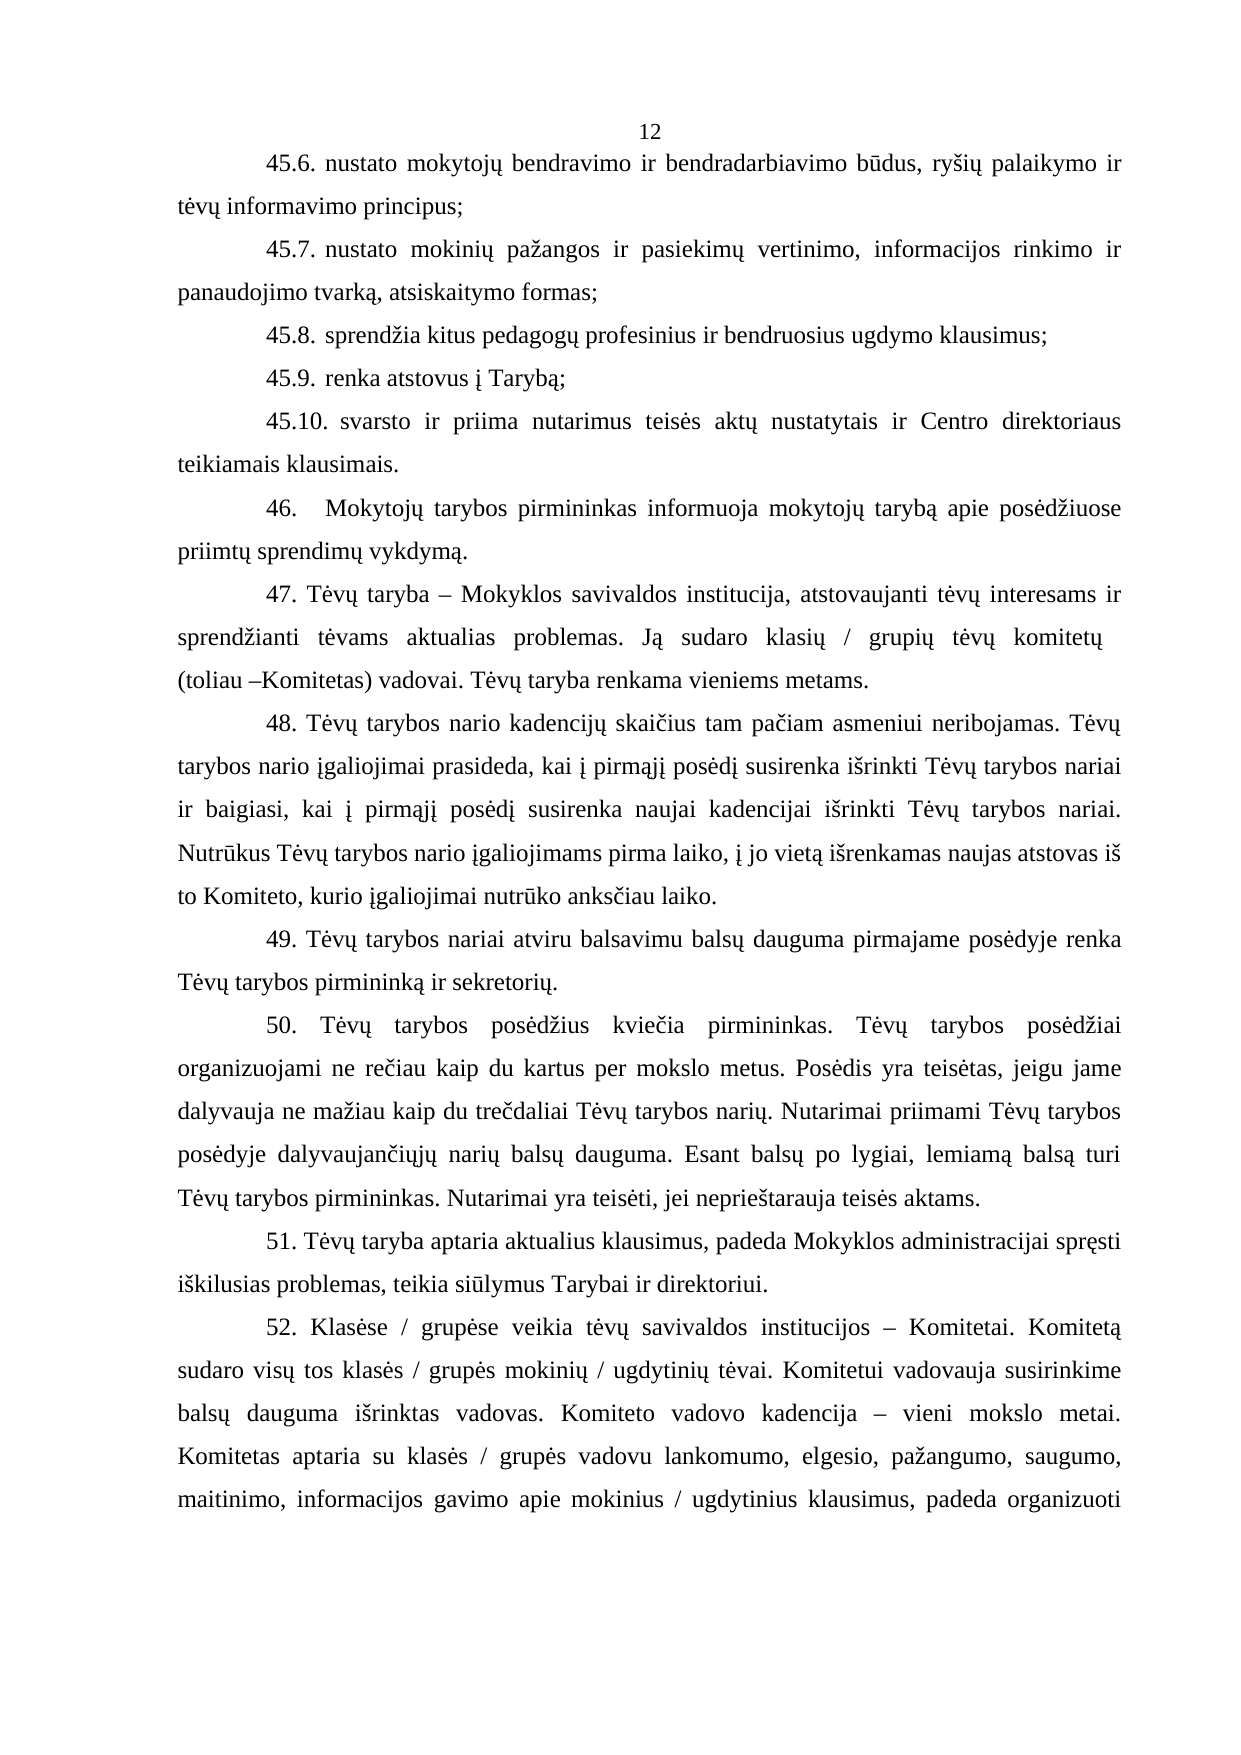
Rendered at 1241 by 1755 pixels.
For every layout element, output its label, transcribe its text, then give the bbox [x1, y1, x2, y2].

text 52. Klasėse / grupėse veikia tėvų savivaldos institucijos – Komitetai. Komitetą sudaro visų tos klasės / grupės mokinių / ugdytinių tėvai. Komitetui vadovauja susirinkime balsų dauguma išrinktas vadovas. Komiteto vadovo kadencija – vieni mokslo metai. Komitetas aptaria su klasės / grupės vadovu lankomumo, elgesio, pažangumo, saugumo, maitinimo, informacijos gavimo apie mokinius / ugdytinius klausimus, padeda organizuoti [177, 1312, 1122, 1513]
text 45.10. svarsto ir priima nutarimus teisės aktų nustatytais ir Centro direktoriaus teikiamais klausimais. [177, 406, 1122, 478]
text 50. Tėvų tarybos posėdžius kviečia pirmininkas. Tėvų tarybos posėdžiai organizuojami ne rečiau kaip du kartus per mokslo metus. Posėdis yra teisėtas, jeigu jame dalyvauja ne mažiau kaip du trečdaliai Tėvų tarybos narių. Nutarimai priimami Tėvų tarybos posėdyje dalyvaujančiųjų narių balsų dauguma. Esant balsų po lygiai, lemiamą balsą turi Tėvų tarybos pirmininkas. Nutarimai yra teisėti, jei neprieštarauja teisės aktams. [177, 1010, 1122, 1211]
text 45.6. nustato mokytojų bendravimo ir bendradarbiavimo būdus, ryšių palaikymo ir tėvų informavimo principus; [177, 148, 1122, 219]
text 45.9. renka atstovus į Tarybą; [177, 363, 1122, 392]
text 51. Tėvų taryba aptaria aktualius klausimus, padeda Mokyklos administracijai spręsti iškilusias problemas, teikia siūlymus Tarybai ir direktoriui. [177, 1226, 1122, 1298]
text 48. Tėvų tarybos nario kadencijų skaičius tam pačiam asmeniui neribojamas. Tėvų tarybos nario įgaliojimai prasideda, kai į pirmąjį posėdį susirenka išrinkti Tėvų tarybos nariai ir baigiasi, kai į pirmąjį posėdį susirenka naujai kadencijai išrinkti Tėvų tarybos nariai. Nutrūkus Tėvų tarybos nario įgaliojimams pirma laiko, į jo vietą išrenkamas naujas atstovas iš to Komiteto, kurio įgaliojimai nutrūko anksčiau laiko. [177, 708, 1122, 909]
text 46. Mokytojų tarybos pirmininkas informuoja mokytojų tarybą apie posėdžiuose priimtų sprendimų vykdymą. [177, 493, 1122, 564]
text 45.7. nustato mokinių pažangos ir pasiekimų vertinimo, informacijos rinkimo ir panaudojimo tvarką, atsiskaitymo formas; [177, 234, 1122, 306]
text 47. Tėvų taryba – Mokyklos savivaldos institucija, atstovaujanti tėvų interesams ir sprendžianti tėvams aktualias problemas. Ją sudaro klasių / grupių tėvų komitetų (toliau –Komitetas) vadovai. Tėvų taryba renkama vieniems metams. [177, 579, 1122, 694]
text 49. Tėvų tarybos nariai atviru balsavimu balsų dauguma pirmajame posėdyje renka Tėvų tarybos pirmininką ir sekretorių. [177, 924, 1122, 996]
text 45.8. sprendžia kitus pedagogų profesinius ir bendruosius ugdymo klausimus; [177, 320, 1122, 349]
